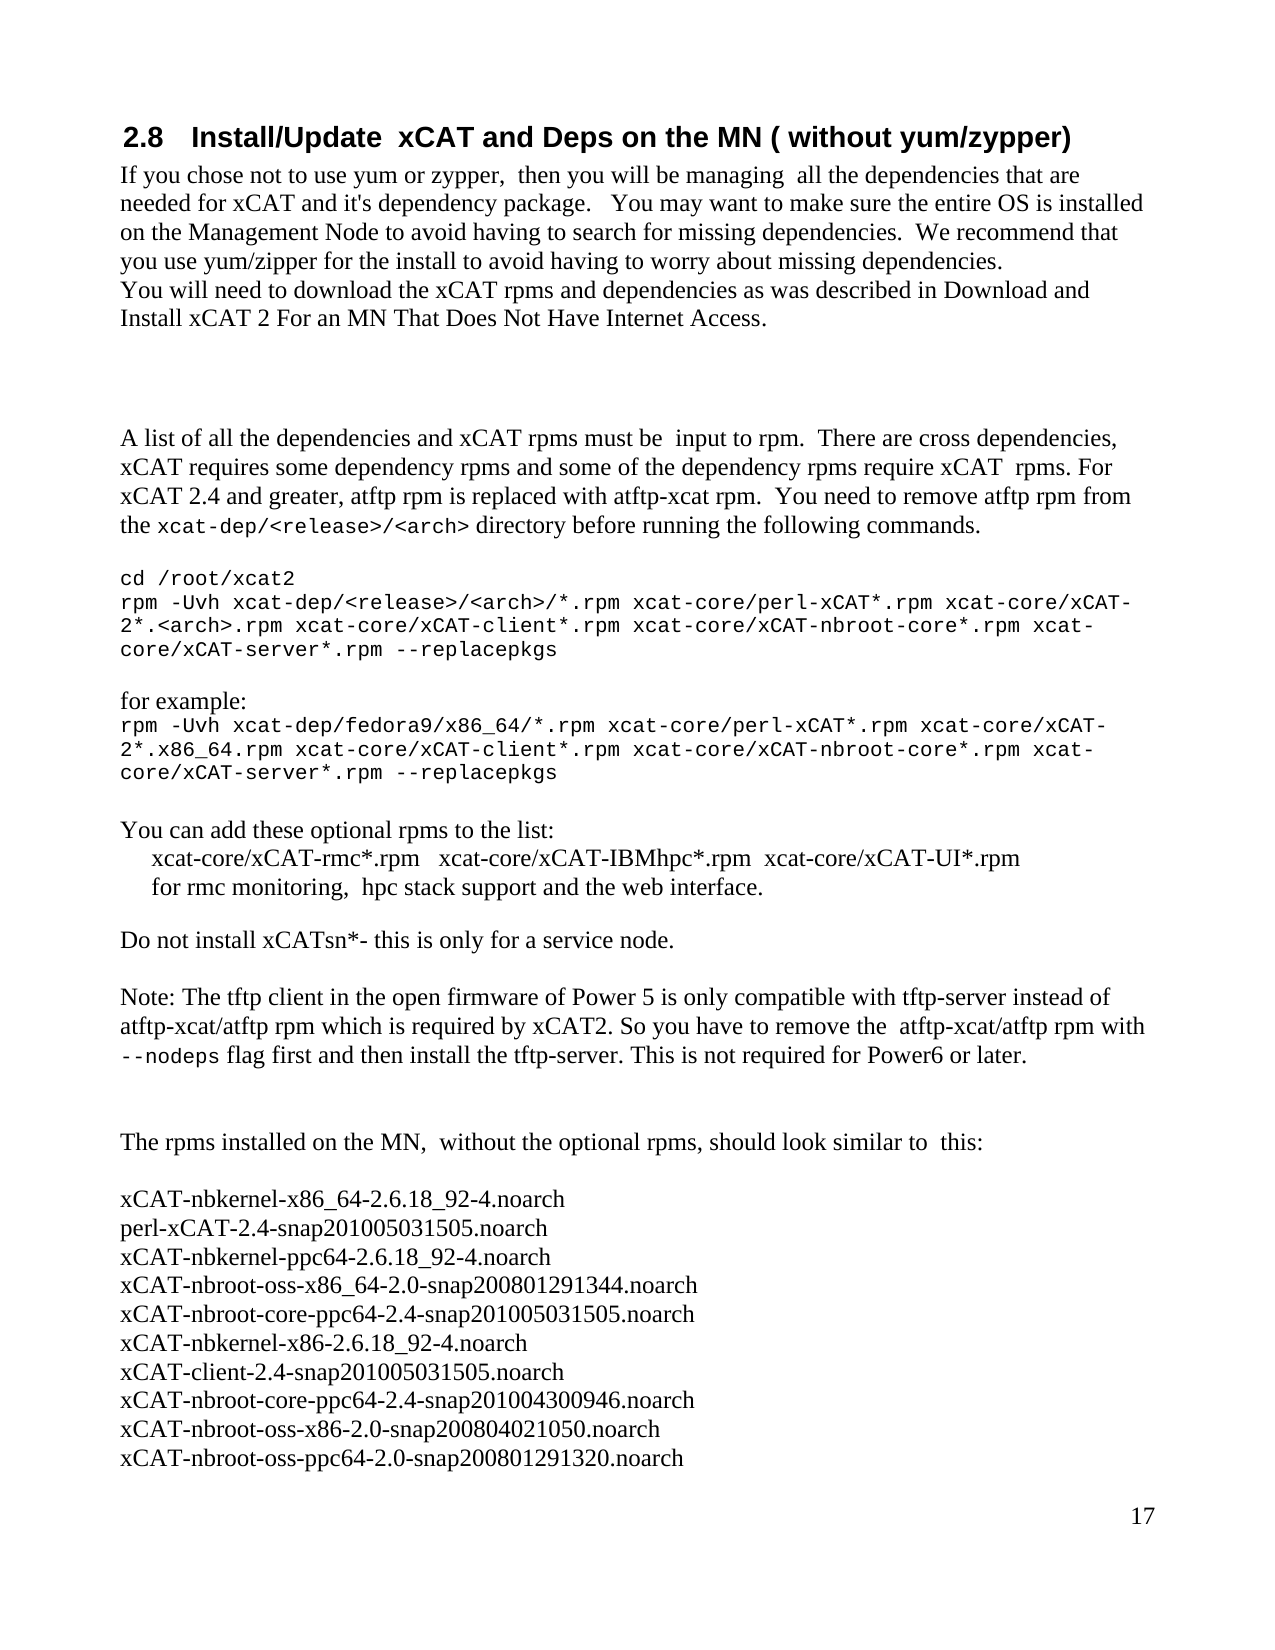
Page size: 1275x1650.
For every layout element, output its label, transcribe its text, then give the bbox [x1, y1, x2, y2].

text xCAT-nbroot-oss-x86-2.0-snap200804021050.noarch [120, 1414, 1155, 1443]
text xCAT-nbroot-core-ppc64-2.4-snap201005031505.noarch [120, 1299, 1155, 1328]
text for example: [120, 686, 1155, 715]
text rpm -Uvh xcat-dep/fedora9/x86_64/*.rpm xcat-core/perl-xCAT*.rpm xcat-core/xCAT-2*.x86_64.rpm xcat-core/xCAT-client*.rpm xcat-core/xCAT-nbroot-core*.rpm xcat-core/xCAT-server*.rpm --replacepkgs [120, 715, 1155, 786]
text for rmc monitoring, hpc stack support and the web interface. [120, 872, 1155, 901]
text Do not install xCATsn*- this is only for a service node. [120, 925, 1155, 953]
text If you chose not to use yum or zypper, then you will be managing all the dependencies that are needed for xCAT and it's dependency package. You may want to make sure the entire OS is installed on the Management Node to avoid having to search for missing dependencies. We recommend that you use yum/zipper for the install to avoid having to worry about missing dependencies. [120, 160, 1155, 275]
text perl-xCAT-2.4-snap201005031505.noarch [120, 1213, 1155, 1242]
text xcat-core/xCAT-rmc*.rpm xcat-core/xCAT-IBMhpc*.rpm xcat-core/xCAT-UI*.rpm [120, 843, 1155, 872]
text rpm -Uvh xcat-dep/<release>/<arch>/*.rpm xcat-core/perl-xCAT*.rpm xcat-core/xCAT-2*.<arch>.rpm xcat-core/xCAT-client*.rpm xcat-core/xCAT-nbroot-core*.rpm xcat-core/xCAT-server*.rpm --replacepkgs [120, 592, 1155, 663]
text cd /root/xcat2 [120, 568, 1155, 592]
text xCAT-nbroot-oss-x86_64-2.0-snap200801291344.noarch [120, 1271, 1155, 1299]
text xCAT-nbkernel-ppc64-2.6.18_92-4.noarch [120, 1242, 1155, 1271]
text xCAT-client-2.4-snap201005031505.noarch [120, 1357, 1155, 1386]
subtitle Install/Update xCAT and Deps on the MN ( without yum/zypper) [123, 120, 1155, 153]
text xCAT-nbkernel-x86-2.6.18_92-4.noarch [120, 1328, 1155, 1357]
text xCAT-nbkernel-x86_64-2.6.18_92-4.noarch [120, 1184, 1155, 1213]
text You can add these optional rpms to the list: [120, 815, 1155, 843]
text You will need to download the xCAT rpms and dependencies as was described in Download and Install xCAT 2 For an MN That Does Not Have Internet Access. [120, 275, 1155, 332]
text A list of all the dependencies and xCAT rpms must be input to rpm. There are cross dependencies, xCAT requires some dependency rpms and some of the dependency rpms require xCAT rpms. For xCAT 2.4 and greater, atftp rpm is replaced with atftp-xcat rpm. You need to remove atftp rpm from the xcat-dep/<release>/<arch> directory before running the following commands. [120, 423, 1155, 539]
text xCAT-nbroot-core-ppc64-2.4-snap201004300946.noarch [120, 1386, 1155, 1414]
text Note: The tftp client in the open firmware of Power 5 is only compatible with tftp-server instead of atftp-xcat/atftp rpm which is required by xCAT2. So you have to remove the atftp-xcat/atftp rpm with --nodeps flag first and then install the tftp-server. This is not required for Power6 or later. [120, 982, 1155, 1069]
text xCAT-nbroot-oss-ppc64-2.0-snap200801291320.noarch [120, 1443, 1155, 1472]
text The rpms installed on the MN, without the optional rpms, should look similar to this: [120, 1127, 1155, 1156]
